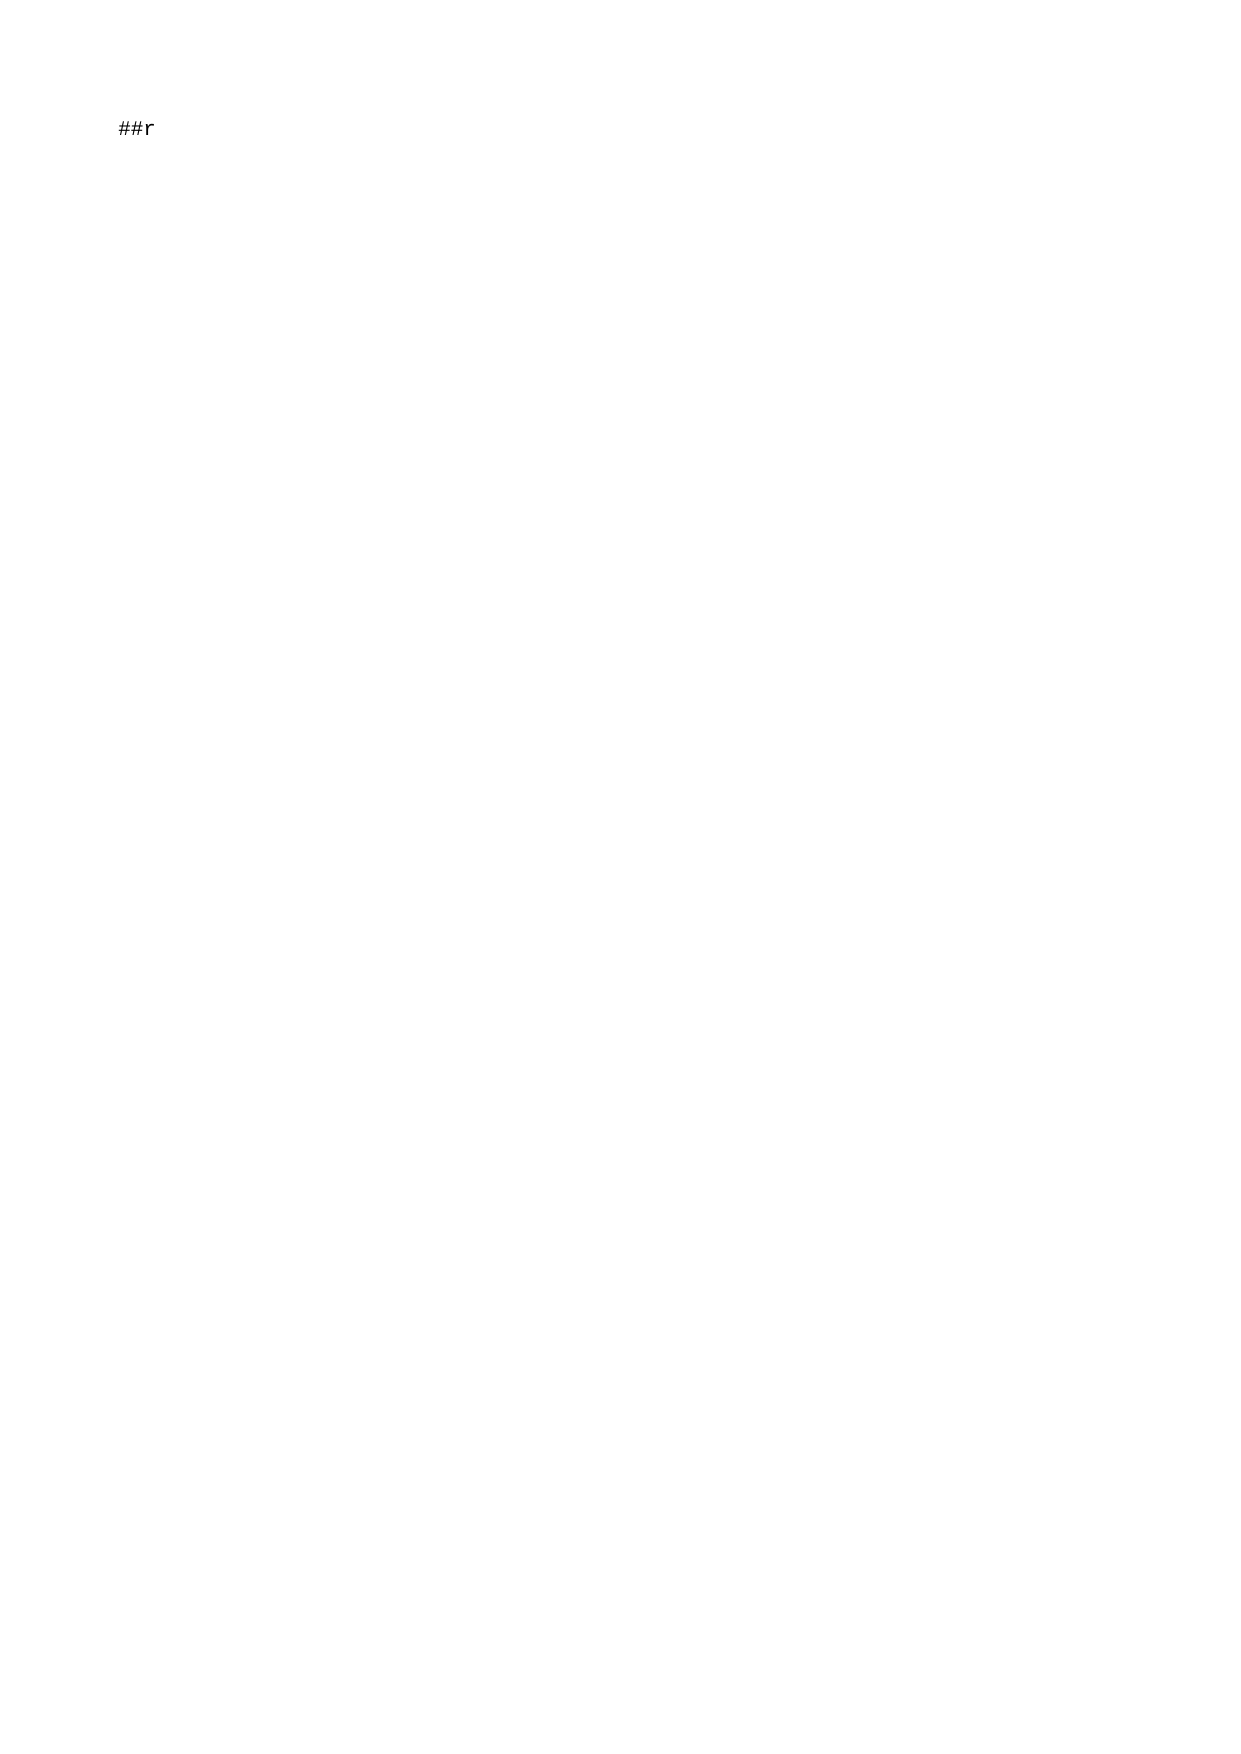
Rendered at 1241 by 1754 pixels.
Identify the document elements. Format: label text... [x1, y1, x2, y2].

text ##r [118, 118, 1122, 142]
